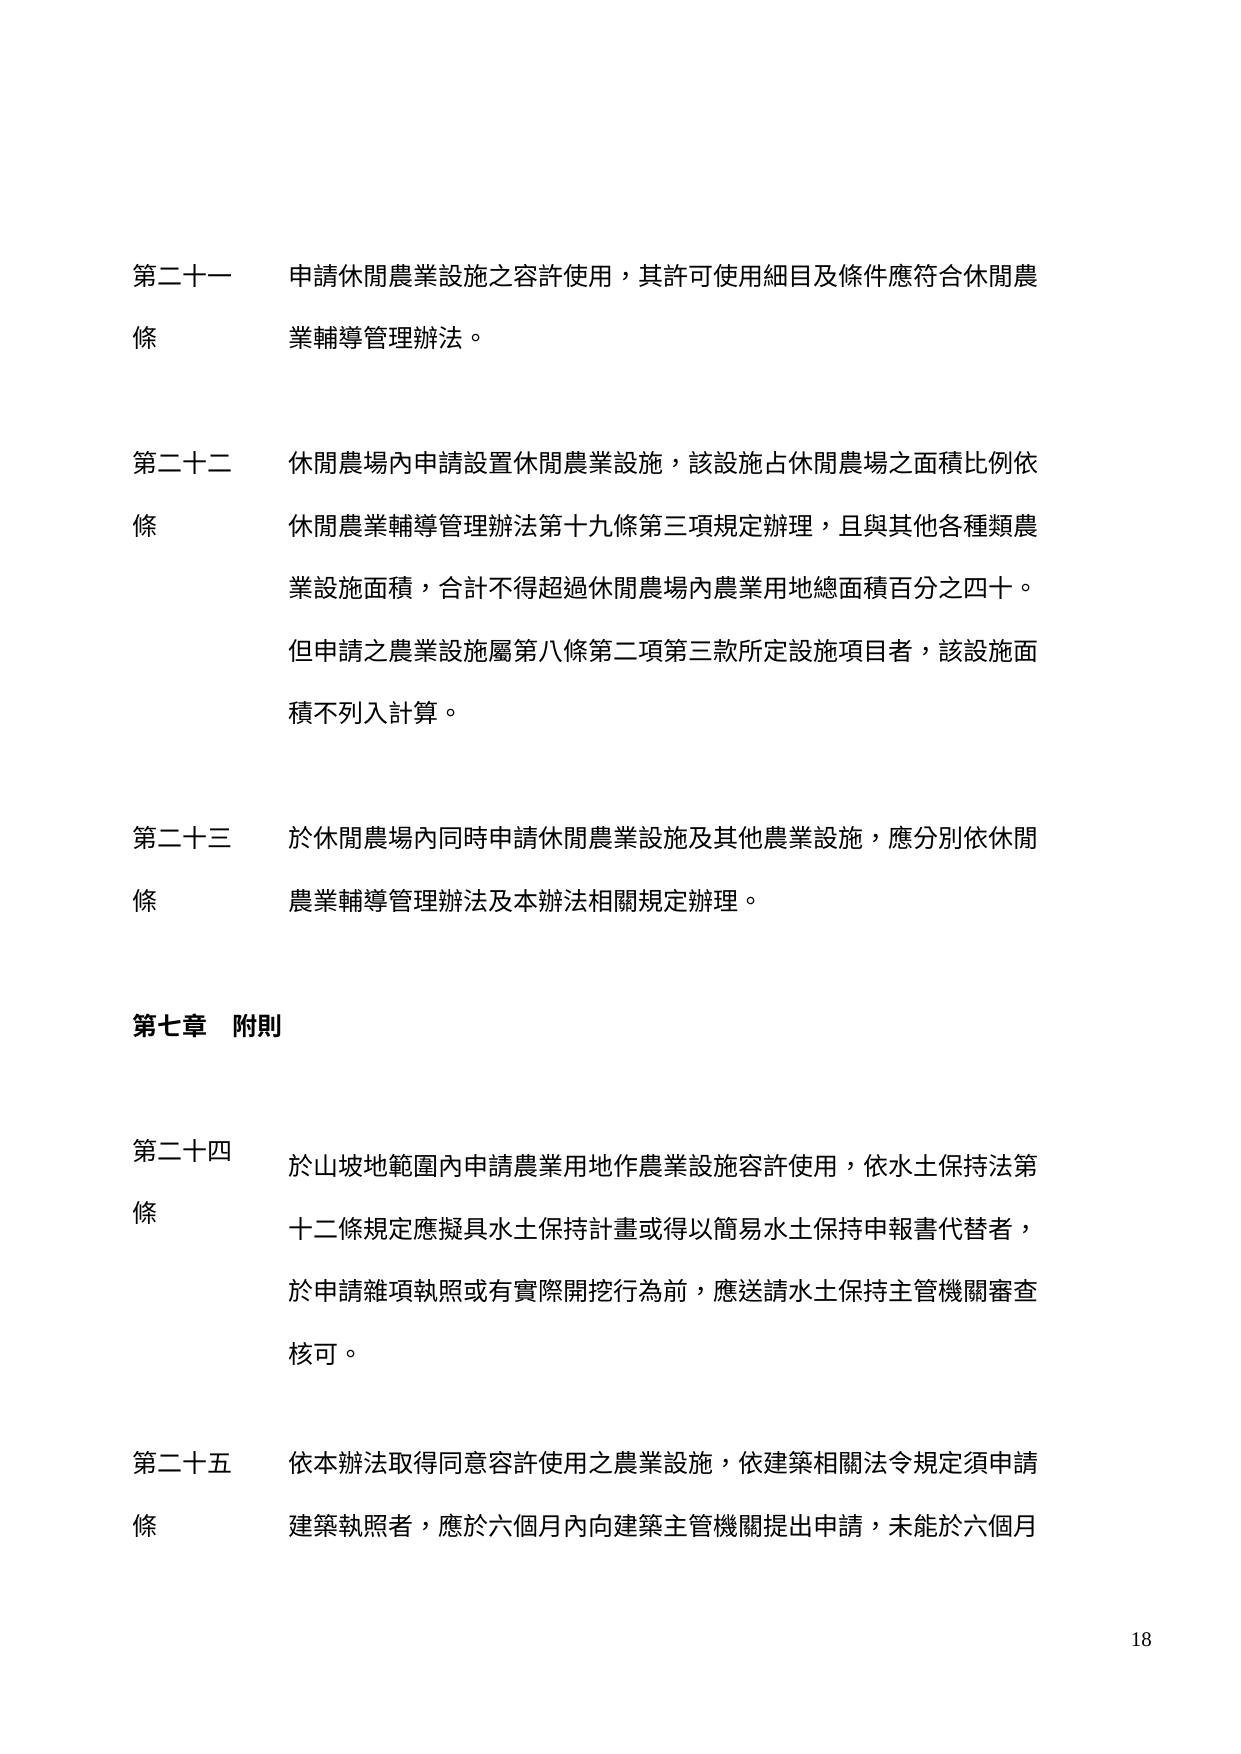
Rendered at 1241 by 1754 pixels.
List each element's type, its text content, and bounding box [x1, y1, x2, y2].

table_cell 第二十二條 [117, 373, 272, 748]
table_cell 申請休閒農業設施之容許使用，其許可使用細目及條件應符合休閒農業輔導管理辦法。 [273, 170, 1073, 373]
table_cell 第二十四條 [117, 1061, 272, 1389]
table_cell 於休閒農場內同時申請休閒農業設施及其他農業設施，應分別依休閒農業輔導管理辦法及本辦法相關規定辦理。 [273, 748, 1073, 936]
table_cell 第二十一條 [117, 170, 272, 373]
table_cell 第二十五條 [117, 1389, 272, 1561]
table_cell 依本辦法取得同意容許使用之農業設施，依建築相關法令規定須申請建築執照者，應於六個月內向建築主管機關提出申請，未能於六個月 [273, 1389, 1073, 1561]
table_header [115, 108, 1125, 1562]
table_cell 休閒農場內申請設置休閒農業設施，該設施占休閒農場之面積比例依休閒農業輔導管理辦法第十九條第三項規定辦理，且與其他各種類農業設施面積，合計不得超過休閒農場內農業用地總面積百分之四十。但申請之農業設施屬第八條第二項第三款所定設施項目者，該設施面積不列入計算。 [273, 373, 1073, 748]
table_cell 第二十三條 [117, 748, 272, 936]
table_cell 第七章 附則 [117, 936, 1073, 1061]
table_cell 於山坡地範圍內申請農業用地作農業設施容許使用，依水土保持法第十二條規定應擬具水土保持計畫或得以簡易水土保持申報書代替者，於申請雜項執照或有實際開挖行為前，應送請水土保持主管機關審查核可。 [273, 1061, 1073, 1389]
